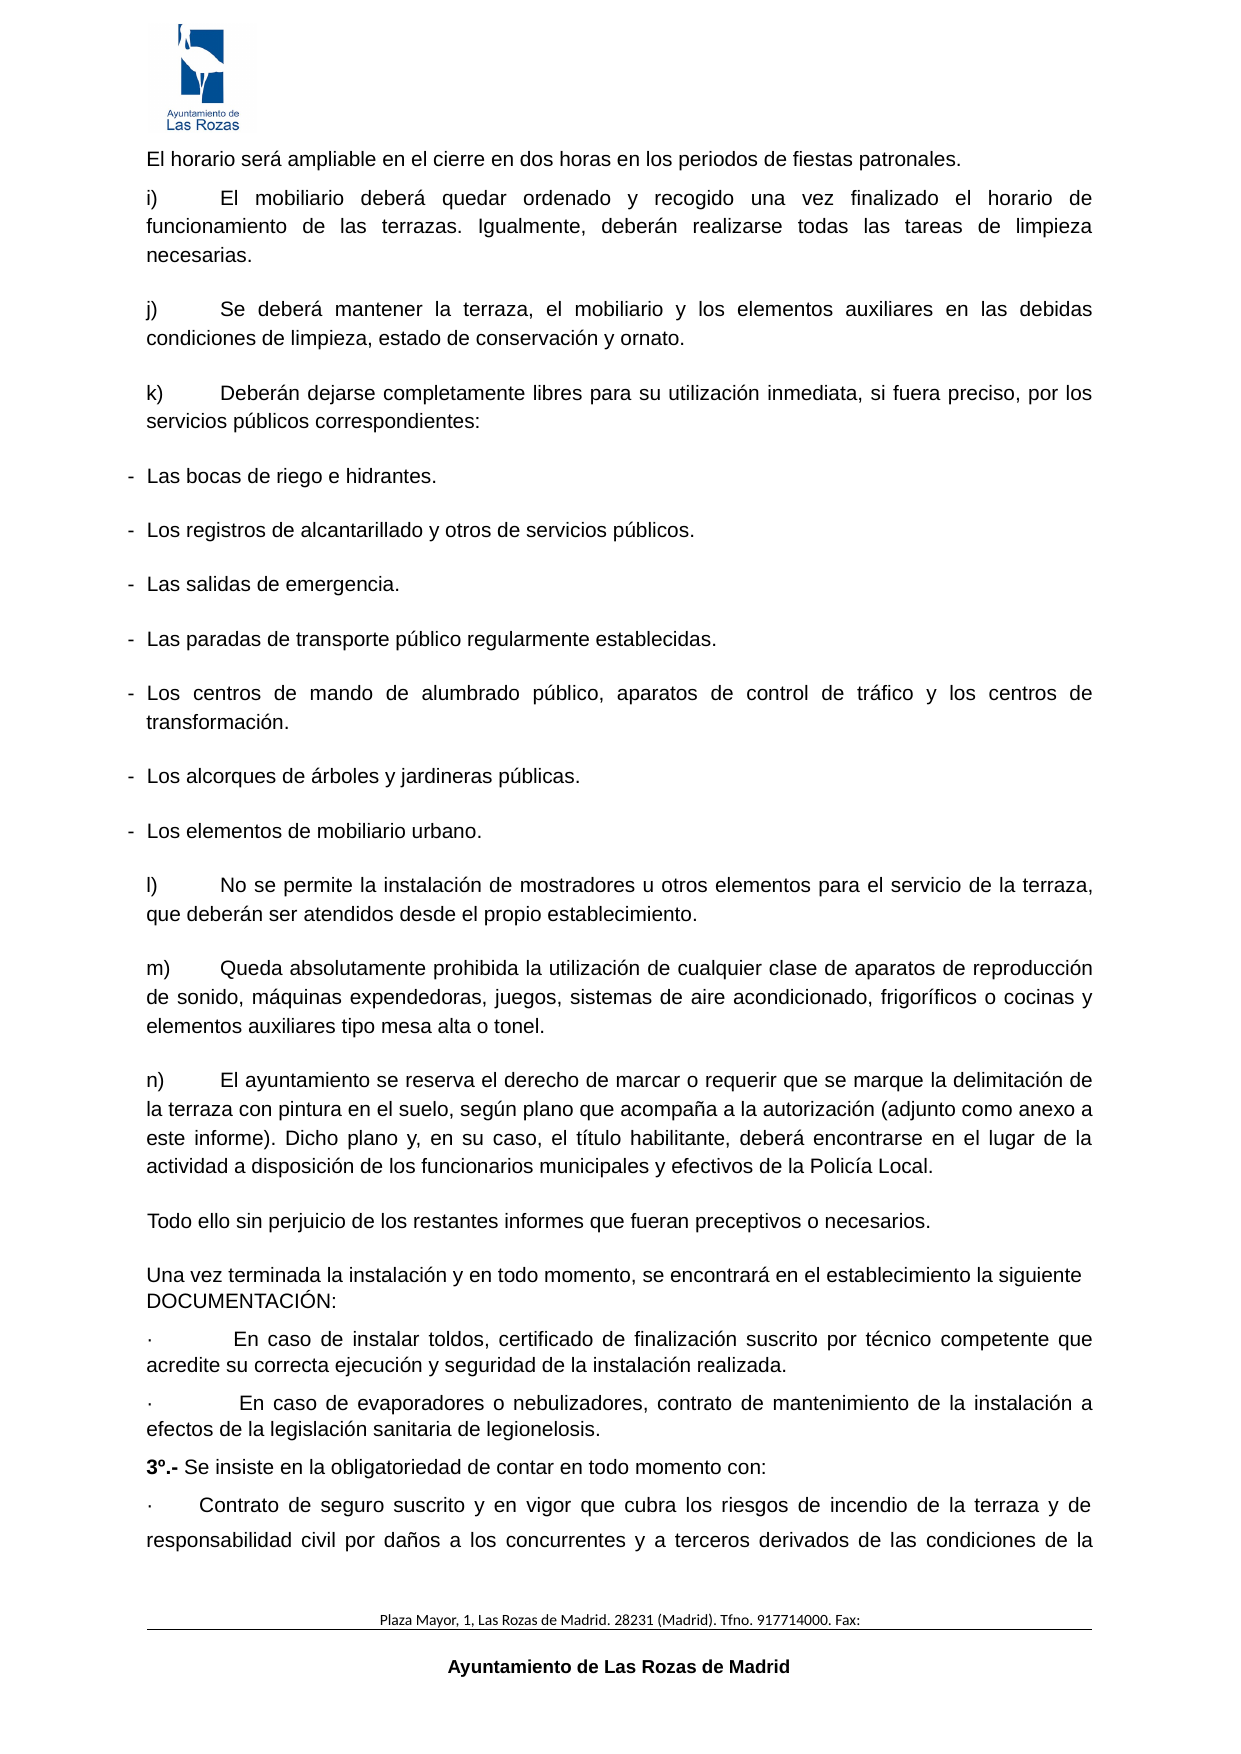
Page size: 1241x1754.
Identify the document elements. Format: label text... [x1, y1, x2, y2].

list Los registros de alcantarillado y otros de servicios públicos. [127, 518, 1094, 542]
text DOCUMENTACIÓN: [146, 1289, 1094, 1313]
list Las salidas de emergencia. [127, 572, 1094, 596]
text Todo ello sin perjuicio de los restantes informes que fueran preceptivos o necesarios. [147, 1208, 1094, 1232]
list Las bocas de riego e hidrantes. [127, 463, 1094, 487]
list Los elementos de mobiliario urbano. [127, 818, 1094, 842]
list El ayuntamiento se reserva el derecho de marcar o requerir que se marque la delimitación de la terraza con pintura en el suelo, según plano que acompaña a la autorización (adjunto como anexo a este informe). Dicho plano y, en su caso, el título habilitante, deberá encontrarse en el lugar de la actividad a disposición de los funcionarios municipales y efectivos de la Policía Local. [146, 1068, 1094, 1178]
list Los alcorques de árboles y jardineras públicas. [127, 764, 1094, 788]
text El horario será ampliable en el cierre en dos horas en los periodos de fiestas patronales. [146, 147, 1094, 171]
list Deberán dejarse completamente libres para su utilización inmediata, si fuera preciso, por los servicios públicos correspondientes: [146, 380, 1094, 433]
list Se deberá mantener la terraza, el mobiliario y los elementos auxiliares en las debidas condiciones de limpieza, estado de conservación y ornato. [146, 297, 1094, 350]
text Una vez terminada la instalación y en todo momento, se encontrará en el establecimiento la siguiente [146, 1263, 1094, 1287]
list Los centros de mando de alumbrado público, aparatos de control de tráfico y los centros de transformación. [127, 681, 1094, 734]
list Las paradas de transporte público regularmente establecidas. [127, 627, 1094, 651]
text 3º.- Se insiste en la obligatoriedad de contar en todo momento con: [146, 1455, 1094, 1479]
text · Contrato de seguro suscrito y en vigor que cubra los riesgos de incendio de la terraza y de responsabilidad civil por daños a los concurrentes y a terceros derivados de las condiciones de la [146, 1493, 1094, 1552]
list Queda absolutamente prohibida la utilización de cualquier clase de aparatos de reproducción de sonido, máquinas expendedoras, juegos, sistemas de aire acondicionado, frigoríficos o cocinas y elementos auxiliares tipo mesa alta o tonel. [146, 956, 1094, 1037]
list El mobiliario deberá quedar ordenado y recogido una vez finalizado el horario de funcionamiento de las terrazas. Igualmente, deberán realizarse todas las tareas de limpieza necesarias. [146, 185, 1094, 267]
text · En caso de evaporadores o nebulizadores, contrato de mantenimiento de la instalación a efectos de la legislación sanitaria de legionelosis. [146, 1391, 1094, 1441]
text · En caso de instalar toldos, certificado de finalización suscrito por técnico competente que acredite su correcta ejecución y seguridad de la instalación realizada. [146, 1327, 1094, 1377]
list No se permite la instalación de mostradores u otros elementos para el servicio de la terraza, que deberán ser atendidos desde el propio establecimiento. [146, 873, 1094, 926]
